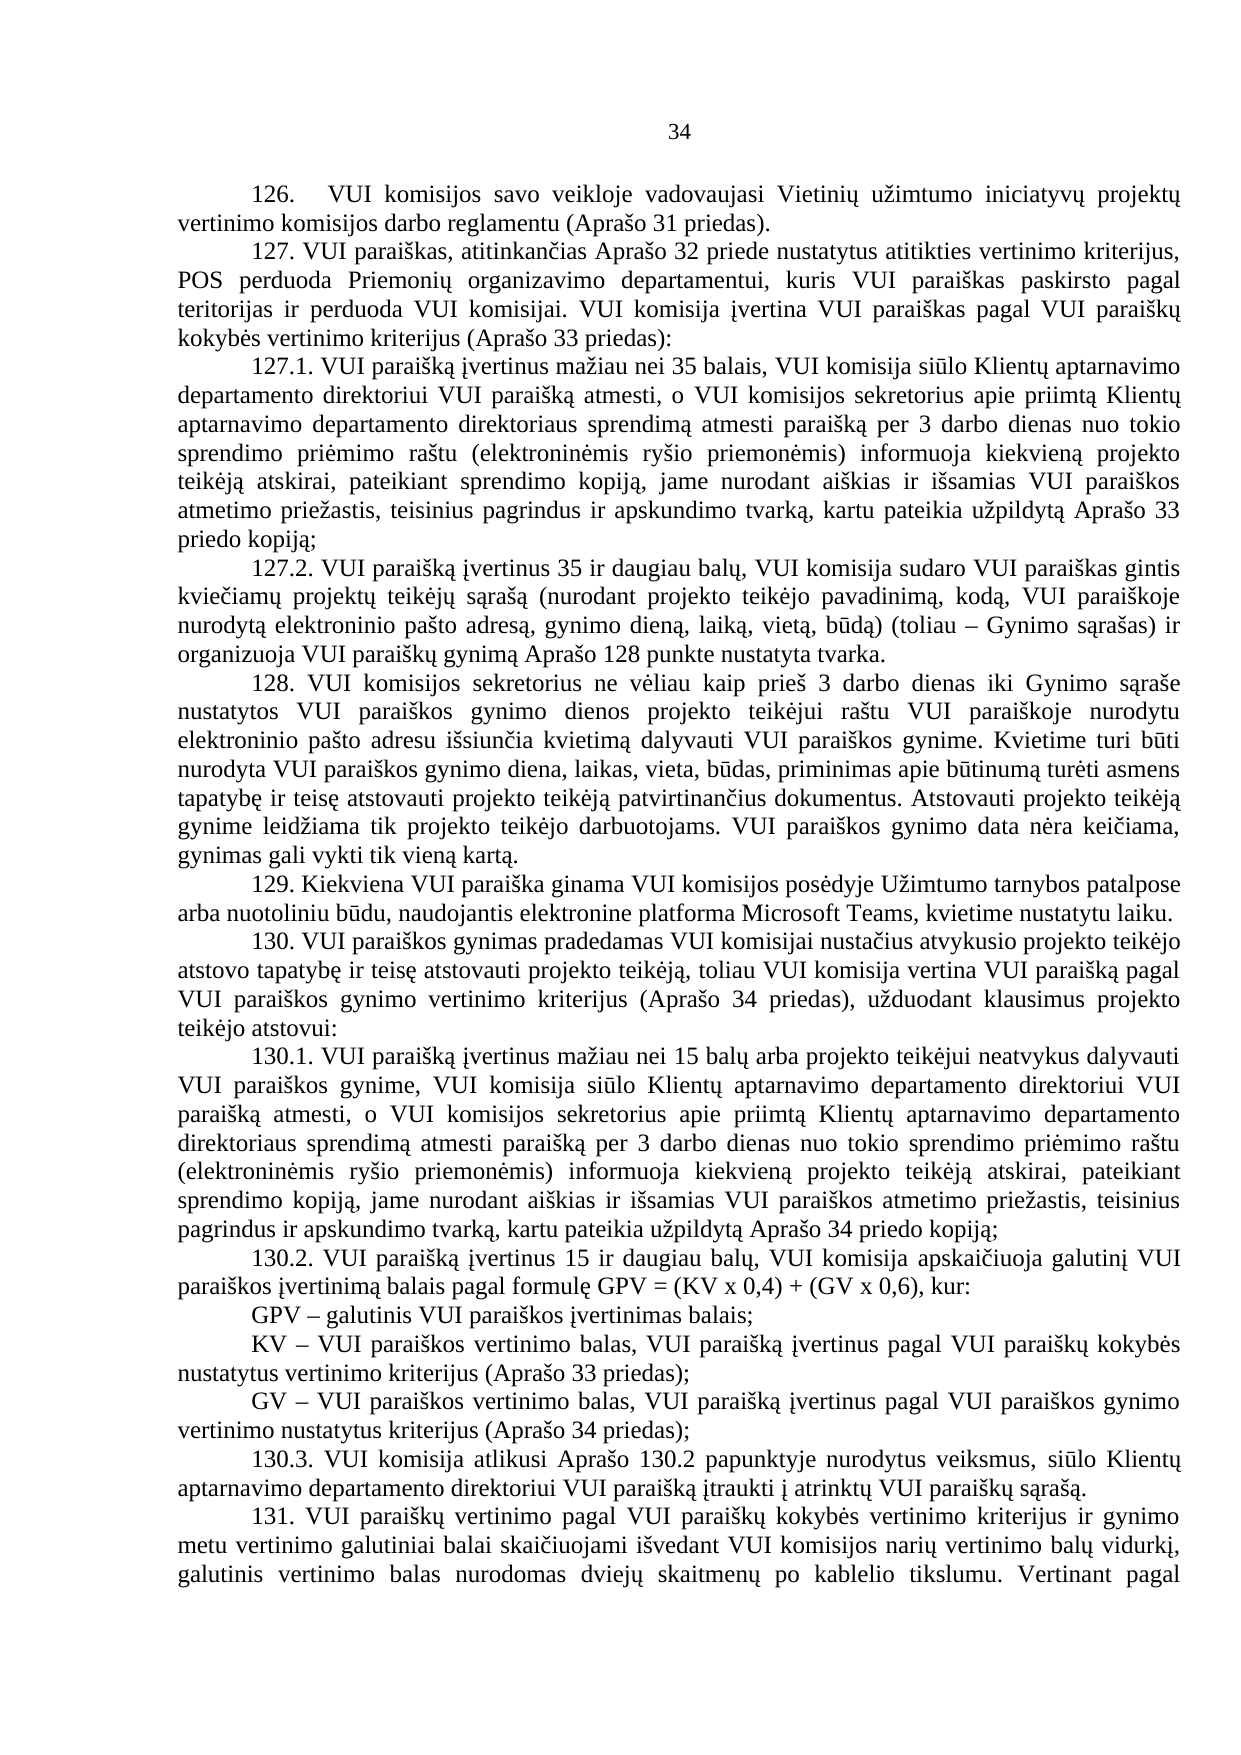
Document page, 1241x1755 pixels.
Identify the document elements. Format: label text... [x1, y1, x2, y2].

text 128. VUI komisijos sekretorius ne vėliau kaip prieš 3 darbo dienas iki Gynimo sąraše nustatytos VUI paraiškos gynimo dienos projekto teikėjui raštu VUI paraiškoje nurodytu elektroninio pašto adresu išsiunčia kvietimą dalyvauti VUI paraiškos gynime. Kvietime turi būti nurodyta VUI paraiškos gynimo diena, laikas, vieta, būdas, priminimas apie būtinumą turėti asmens tapatybę ir teisę atstovauti projekto teikėją patvirtinančius dokumentus. Atstovauti projekto teikėją gynime leidžiama tik projekto teikėjo darbuotojams. VUI paraiškos gynimo data nėra keičiama, gynimas gali vykti tik vieną kartą. [177, 668, 1181, 869]
text 130. VUI paraiškos gynimas pradedamas VUI komisijai nustačius atvykusio projekto teikėjo atstovo tapatybę ir teisę atstovauti projekto teikėją, toliau VUI komisija vertina VUI paraišką pagal VUI paraiškos gynimo vertinimo kriterijus (Aprašo 34 priedas), užduodant klausimus projekto teikėjo atstovui: [177, 926, 1181, 1041]
text 130.3. VUI komisija atlikusi Aprašo 130.2 papunktyje nurodytus veiksmus, siūlo Klientų aptarnavimo departamento direktoriui VUI paraišką įtraukti į atrinktų VUI paraiškų sąrašą. [177, 1444, 1181, 1501]
text GPV – galutinis VUI paraiškos įvertinimas balais; [177, 1300, 1181, 1329]
text KV – VUI paraiškos vertinimo balas, VUI paraišką įvertinus pagal VUI paraiškų kokybės nustatytus vertinimo kriterijus (Aprašo 33 priedas); [177, 1329, 1181, 1386]
text 127.2. VUI paraišką įvertinus 35 ir daugiau balų, VUI komisija sudaro VUI paraiškas gintis kviečiamų projektų teikėjų sąrašą (nurodant projekto teikėjo pavadinimą, kodą, VUI paraiškoje nurodytą elektroninio pašto adresą, gynimo dieną, laiką, vietą, būdą) (toliau – Gynimo sąrašas) ir organizuoja VUI paraiškų gynimą Aprašo 128 punkte nustatyta tvarka. [177, 553, 1181, 668]
text 130.2. VUI paraišką įvertinus 15 ir daugiau balų, VUI komisija apskaičiuoja galutinį VUI paraiškos įvertinimą balais pagal formulę GPV = (KV x 0,4) + (GV x 0,6), kur: [177, 1243, 1181, 1300]
text 131. VUI paraiškų vertinimo pagal VUI paraiškų kokybės vertinimo kriterijus ir gynimo metu vertinimo galutiniai balai skaičiuojami išvedant VUI komisijos narių vertinimo balų vidurkį, galutinis vertinimo balas nurodomas dviejų skaitmenų po kablelio tikslumu. Vertinant pagal [177, 1501, 1181, 1588]
text GV – VUI paraiškos vertinimo balas, VUI paraišką įvertinus pagal VUI paraiškos gynimo vertinimo nustatytus kriterijus (Aprašo 34 priedas); [177, 1386, 1181, 1444]
text 127.1. VUI paraišką įvertinus mažiau nei 35 balais, VUI komisija siūlo Klientų aptarnavimo departamento direktoriui VUI paraišką atmesti, o VUI komisijos sekretorius apie priimtą Klientų aptarnavimo departamento direktoriaus sprendimą atmesti paraišką per 3 darbo dienas nuo tokio sprendimo priėmimo raštu (elektroninėmis ryšio priemonėmis) informuoja kiekvieną projekto teikėją atskirai, pateikiant sprendimo kopiją, jame nurodant aiškias ir išsamias VUI paraiškos atmetimo priežastis, teisinius pagrindus ir apskundimo tvarką, kartu pateikia užpildytą Aprašo 33 priedo kopiją; [177, 351, 1181, 553]
text 126. VUI komisijos savo veikloje vadovaujasi Vietinių užimtumo iniciatyvų projektų vertinimo komisijos darbo reglamentu (Aprašo 31 priedas). [177, 179, 1181, 236]
text 129. Kiekviena VUI paraiška ginama VUI komisijos posėdyje Užimtumo tarnybos patalpose arba nuotoliniu būdu, naudojantis elektronine platforma Microsoft Teams, kvietime nustatytu laiku. [177, 869, 1181, 926]
text 130.1. VUI paraišką įvertinus mažiau nei 15 balų arba projekto teikėjui neatvykus dalyvauti VUI paraiškos gynime, VUI komisija siūlo Klientų aptarnavimo departamento direktoriui VUI paraišką atmesti, o VUI komisijos sekretorius apie priimtą Klientų aptarnavimo departamento direktoriaus sprendimą atmesti paraišką per 3 darbo dienas nuo tokio sprendimo priėmimo raštu (elektroninėmis ryšio priemonėmis) informuoja kiekvieną projekto teikėją atskirai, pateikiant sprendimo kopiją, jame nurodant aiškias ir išsamias VUI paraiškos atmetimo priežastis, teisinius pagrindus ir apskundimo tvarką, kartu pateikia užpildytą Aprašo 34 priedo kopiją; [177, 1041, 1181, 1243]
text 127. VUI paraiškas, atitinkančias Aprašo 32 priede nustatytus atitikties vertinimo kriterijus, POS perduoda Priemonių organizavimo departamentui, kuris VUI paraiškas paskirsto pagal teritorijas ir perduoda VUI komisijai. VUI komisija įvertina VUI paraiškas pagal VUI paraiškų kokybės vertinimo kriterijus (Aprašo 33 priedas): [177, 236, 1181, 351]
